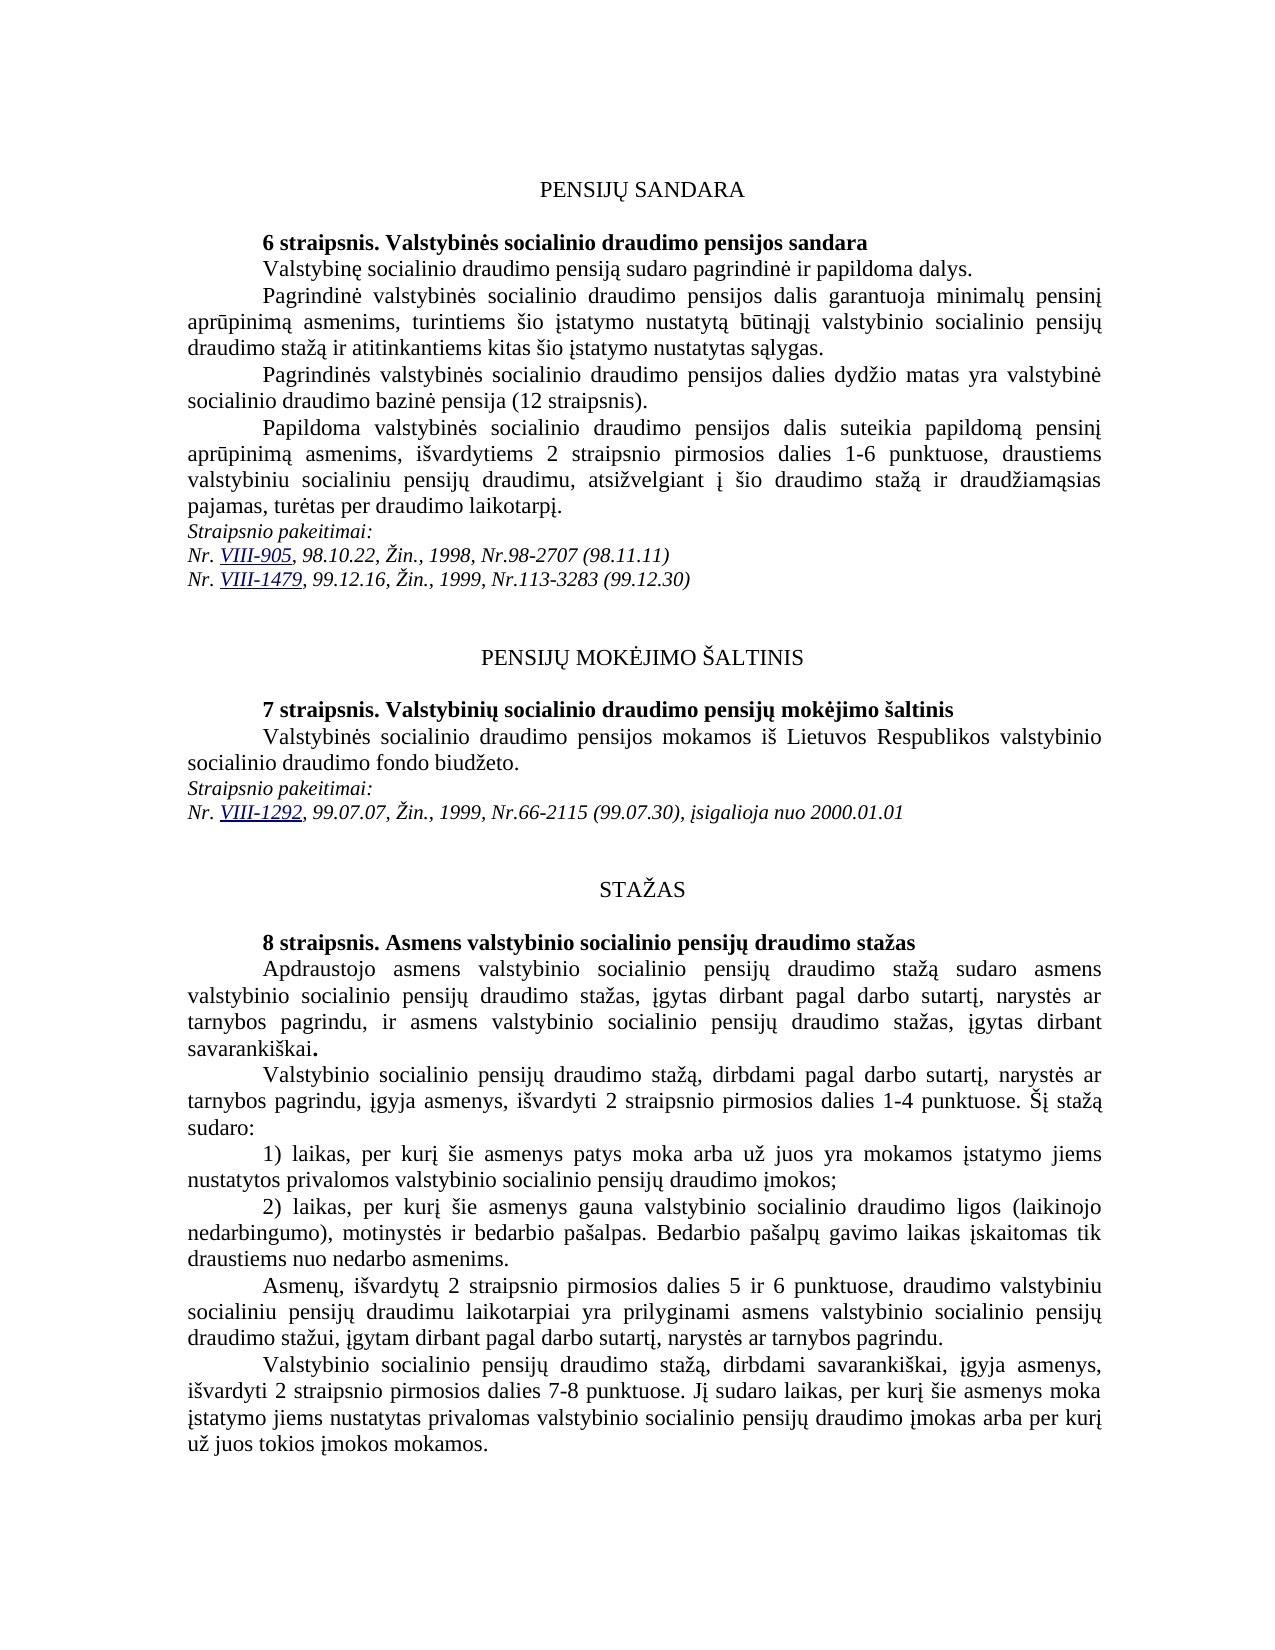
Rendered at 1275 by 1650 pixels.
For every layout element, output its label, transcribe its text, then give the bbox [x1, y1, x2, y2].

text Nr. VIII-905, 98.10.22, Žin., 1998, Nr.98-2707 (98.11.11) [187, 543, 1103, 567]
text Nr. VIII-1479, 99.12.16, Žin., 1999, Nr.113-3283 (99.12.30) [187, 567, 1103, 591]
text Valstybinę socialinio draudimo pensiją sudaro pagrindinė ir papildoma dalys. [187, 255, 1103, 282]
text Pagrindinės valstybinės socialinio draudimo pensijos dalies dydžio matas yra valstybinė socialinio draudimo bazinė pensija (12 straipsnis). [187, 361, 1103, 413]
text 2) laikas, per kurį šie asmenys gauna valstybinio socialinio draudimo ligos (laikinojo nedarbingumo), motinystės ir bedarbio pašalpas. Bedarbio pašalpų gavimo laikas įskaitomas tik draustiems nuo nedarbo asmenims. [187, 1193, 1103, 1272]
text 6 straipsnis. Valstybinės socialinio draudimo pensijos sandara [187, 229, 1103, 255]
text PENSIJŲ SANDARA [187, 176, 1103, 203]
text 7 straipsnis. Valstybinių socialinio draudimo pensijų mokėjimo šaltinis [187, 697, 1103, 723]
text PENSIJŲ MOKĖJIMO ŠALTINIS [187, 644, 1103, 670]
text Valstybinės socialinio draudimo pensijos mokamos iš Lietuvos Respublikos valstybinio socialinio draudimo fondo biudžeto. [187, 723, 1103, 776]
text Valstybinio socialinio pensijų draudimo stažą, dirbdami pagal darbo sutartį, narystės ar tarnybos pagrindu, įgyja asmenys, išvardyti 2 straipsnio pirmosios dalies 1-4 punktuose. Šį stažą sudaro: [187, 1061, 1103, 1140]
text Straipsnio pakeitimai: [187, 519, 1103, 543]
text Asmenų, išvardytų 2 straipsnio pirmosios dalies 5 ir 6 punktuose, draudimo valstybiniu socialiniu pensijų draudimu laikotarpiai yra prilyginami asmens valstybinio socialinio pensijų draudimo stažui, įgytam dirbant pagal darbo sutartį, narystės ar tarnybos pagrindu. [187, 1272, 1103, 1351]
text Papildoma valstybinės socialinio draudimo pensijos dalis suteikia papildomą pensinį aprūpinimą asmenims, išvardytiems 2 straipsnio pirmosios dalies 1-6 punktuose, draustiems valstybiniu socialiniu pensijų draudimu, atsižvelgiant į šio draudimo stažą ir draudžiamąsias pajamas, turėtas per draudimo laikotarpį. [187, 413, 1103, 519]
text Pagrindinė valstybinės socialinio draudimo pensijos dalis garantuoja minimalų pensinį aprūpinimą asmenims, turintiems šio įstatymo nustatytą būtinąjį valstybinio socialinio pensijų draudimo stažą ir atitinkantiems kitas šio įstatymo nustatytas sąlygas. [187, 282, 1103, 361]
text STAŽAS [187, 876, 1103, 903]
text Valstybinio socialinio pensijų draudimo stažą, dirbdami savarankiškai, įgyja asmenys, išvardyti 2 straipsnio pirmosios dalies 7-8 punktuose. Jį sudaro laikas, per kurį šie asmenys moka įstatymo jiems nustatytas privalomas valstybinio socialinio pensijų draudimo įmokas arba per kurį už juos tokios įmokos mokamos. [187, 1351, 1103, 1456]
text 1) laikas, per kurį šie asmenys patys moka arba už juos yra mokamos įstatymo jiems nustatytos privalomos valstybinio socialinio pensijų draudimo įmokos; [187, 1140, 1103, 1193]
text Apdraustojo asmens valstybinio socialinio pensijų draudimo stažą sudaro asmens valstybinio socialinio pensijų draudimo stažas, įgytas dirbant pagal darbo sutartį, narystės ar tarnybos pagrindu, ir asmens valstybinio socialinio pensijų draudimo stažas, įgytas dirbant savarankiškai. [187, 956, 1103, 1061]
text Straipsnio pakeitimai: [187, 776, 1103, 800]
text Nr. VIII-1292, 99.07.07, Žin., 1999, Nr.66-2115 (99.07.30), įsigalioja nuo 2000.01.01 [187, 800, 1103, 824]
text 8 straipsnis. Asmens valstybinio socialinio pensijų draudimo stažas [187, 929, 1103, 956]
